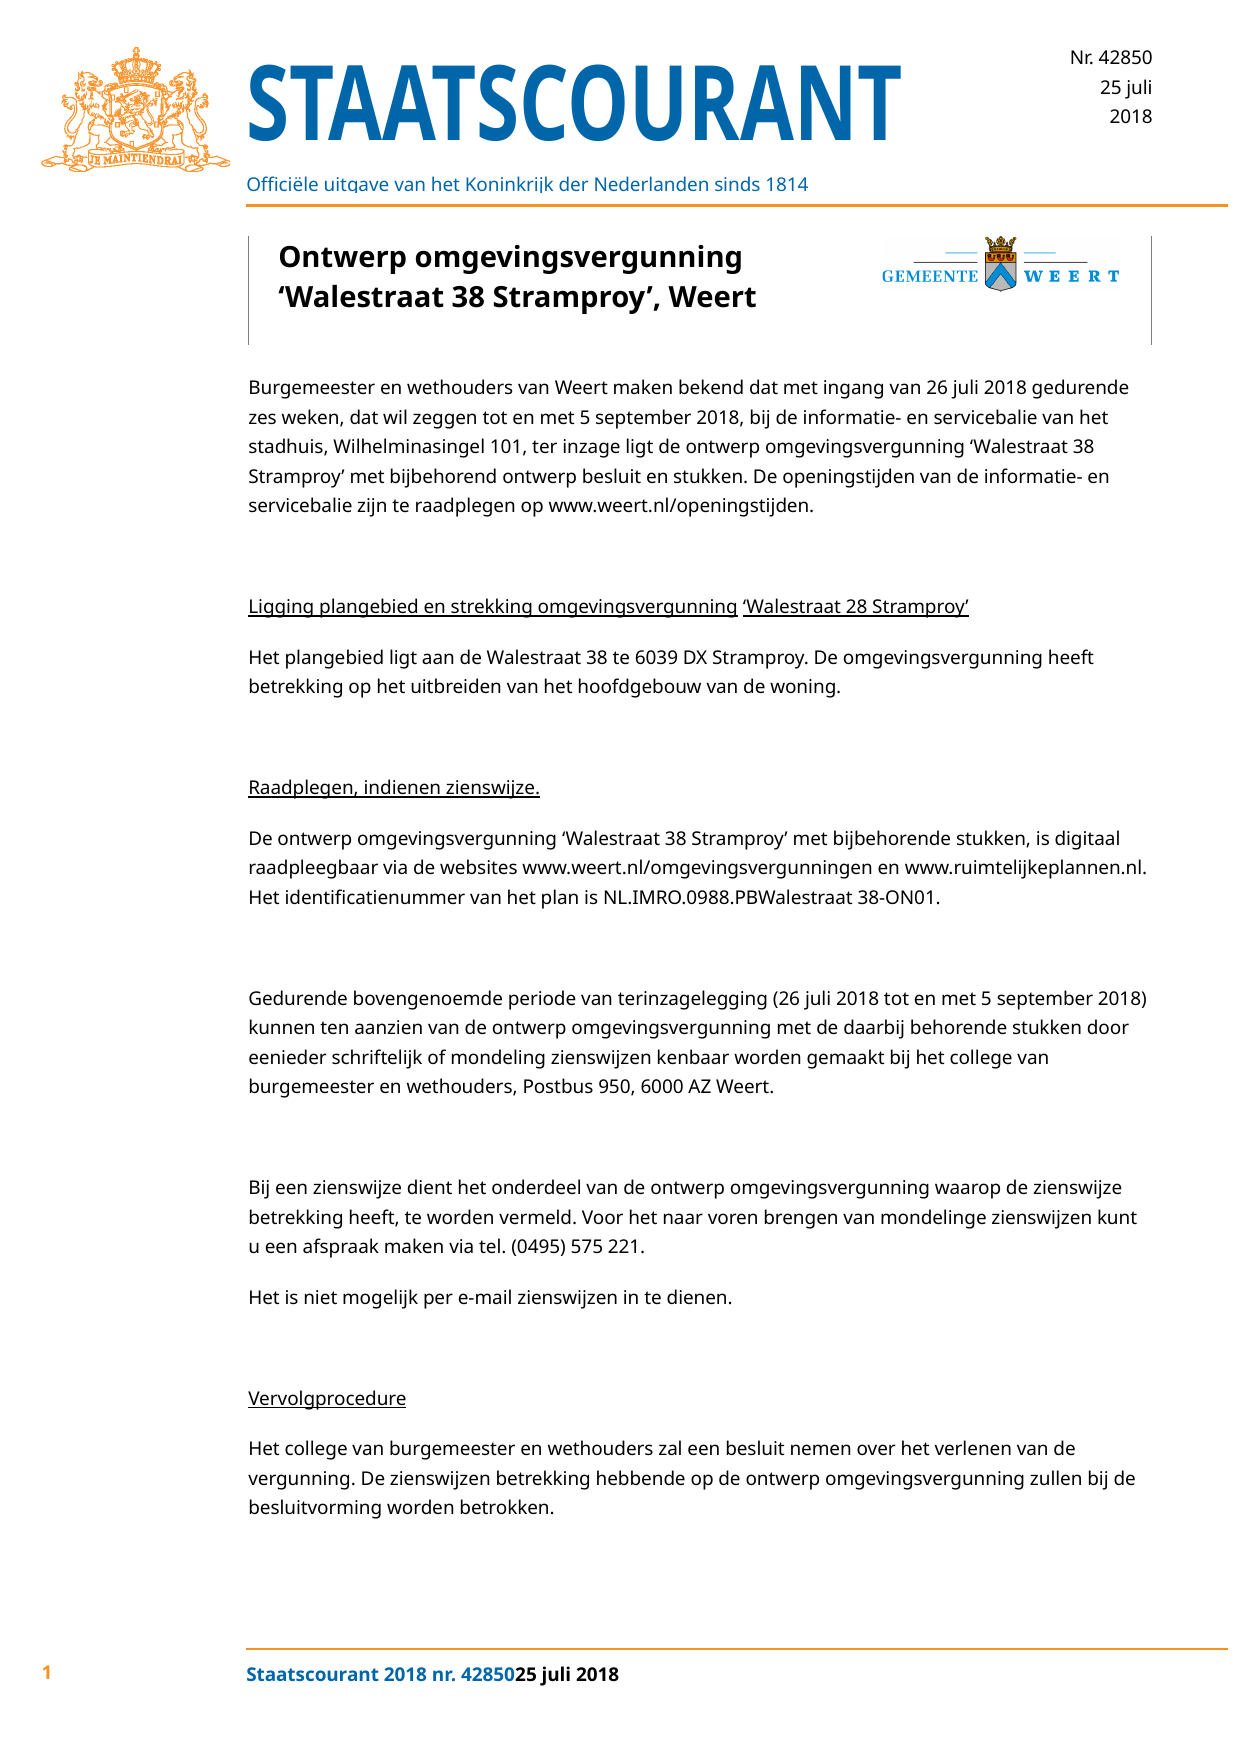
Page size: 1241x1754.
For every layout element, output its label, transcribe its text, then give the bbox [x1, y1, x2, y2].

picture [882, 236, 1119, 292]
text Burgemeester en wethouders van Weert maken bekend dat met ingang van 26 juli 2018 gedurende zes weken, dat wil zeggen tot en met 5 september 2018, bij de informatie- en servicebalie van het stadhuis, Wilhelminasingel 101, ter inzage ligt de ontwerp omgevingsvergunning ‘Walestraat 38 Stramproy’ met bijbehorend ontwerp besluit en stukken. De openingstijden van de informatie- en servicebalie zijn te raadplegen op www.weert.nl/openingstijden. [248, 374, 1152, 518]
text Het is niet mogelijk per e-mail zienswijzen in te dienen. [248, 1284, 1152, 1309]
text Vervolgprocedure [248, 1385, 1152, 1410]
text Het college van burgemeester en wethouders zal een besluit nemen over het verlenen van de vergunning. De zienswijzen betrekking hebbende op de ontwerp omgevingsvergunning zullen bij de besluitvorming worden betrokken. [248, 1435, 1152, 1520]
text Het plangebied ligt aan de Walestraat 38 te 6039 DX Stramproy. De omgevingsvergunning heeft betrekking op het uitbreiden van het hoofdgebouw van de woning. [248, 644, 1152, 699]
text Ligging plangebied en strekking omgevingsvergunning ‘Walestraat 28 Stramproy’ [248, 593, 1152, 619]
picture [41, 47, 231, 172]
text Raadplegen, indienen zienswijze. [248, 774, 1152, 800]
table_header Ontwerp omgevingsvergunning ‘Walestraat 38 Stramproy’, Weert [249, 236, 850, 345]
table_header [850, 236, 1151, 345]
text De ontwerp omgevingsvergunning ‘Walestraat 38 Stramproy’ met bijbehorende stukken, is digitaal raadpleegbaar via de websites www.weert.nl/omgevingsvergunningen en www.ruimtelijkeplannen.nl. Het identificatienummer van het plan is NL.IMRO.0988.PBWalestraat 38-ON01. [248, 825, 1152, 909]
text Gedurende bovengenoemde periode van terinzagelegging (26 juli 2018 tot en met 5 september 2018) kunnen ten aanzien van de ontwerp omgevingsvergunning met de daarbij behorende stukken door eenieder schriftelijk of mondeling zienswijzen kenbaar worden gemaakt bij het college van burgemeester en wethouders, Postbus 950, 6000 AZ Weert. [248, 985, 1152, 1099]
text Bij een zienswijze dient het onderdeel van de ontwerp omgevingsvergunning waarop de zienswijze betrekking heeft, te worden vermeld. Voor het naar voren brengen van mondelinge zienswijzen kunt u een afspraak maken via tel. (0495) 575 221. [248, 1174, 1152, 1259]
